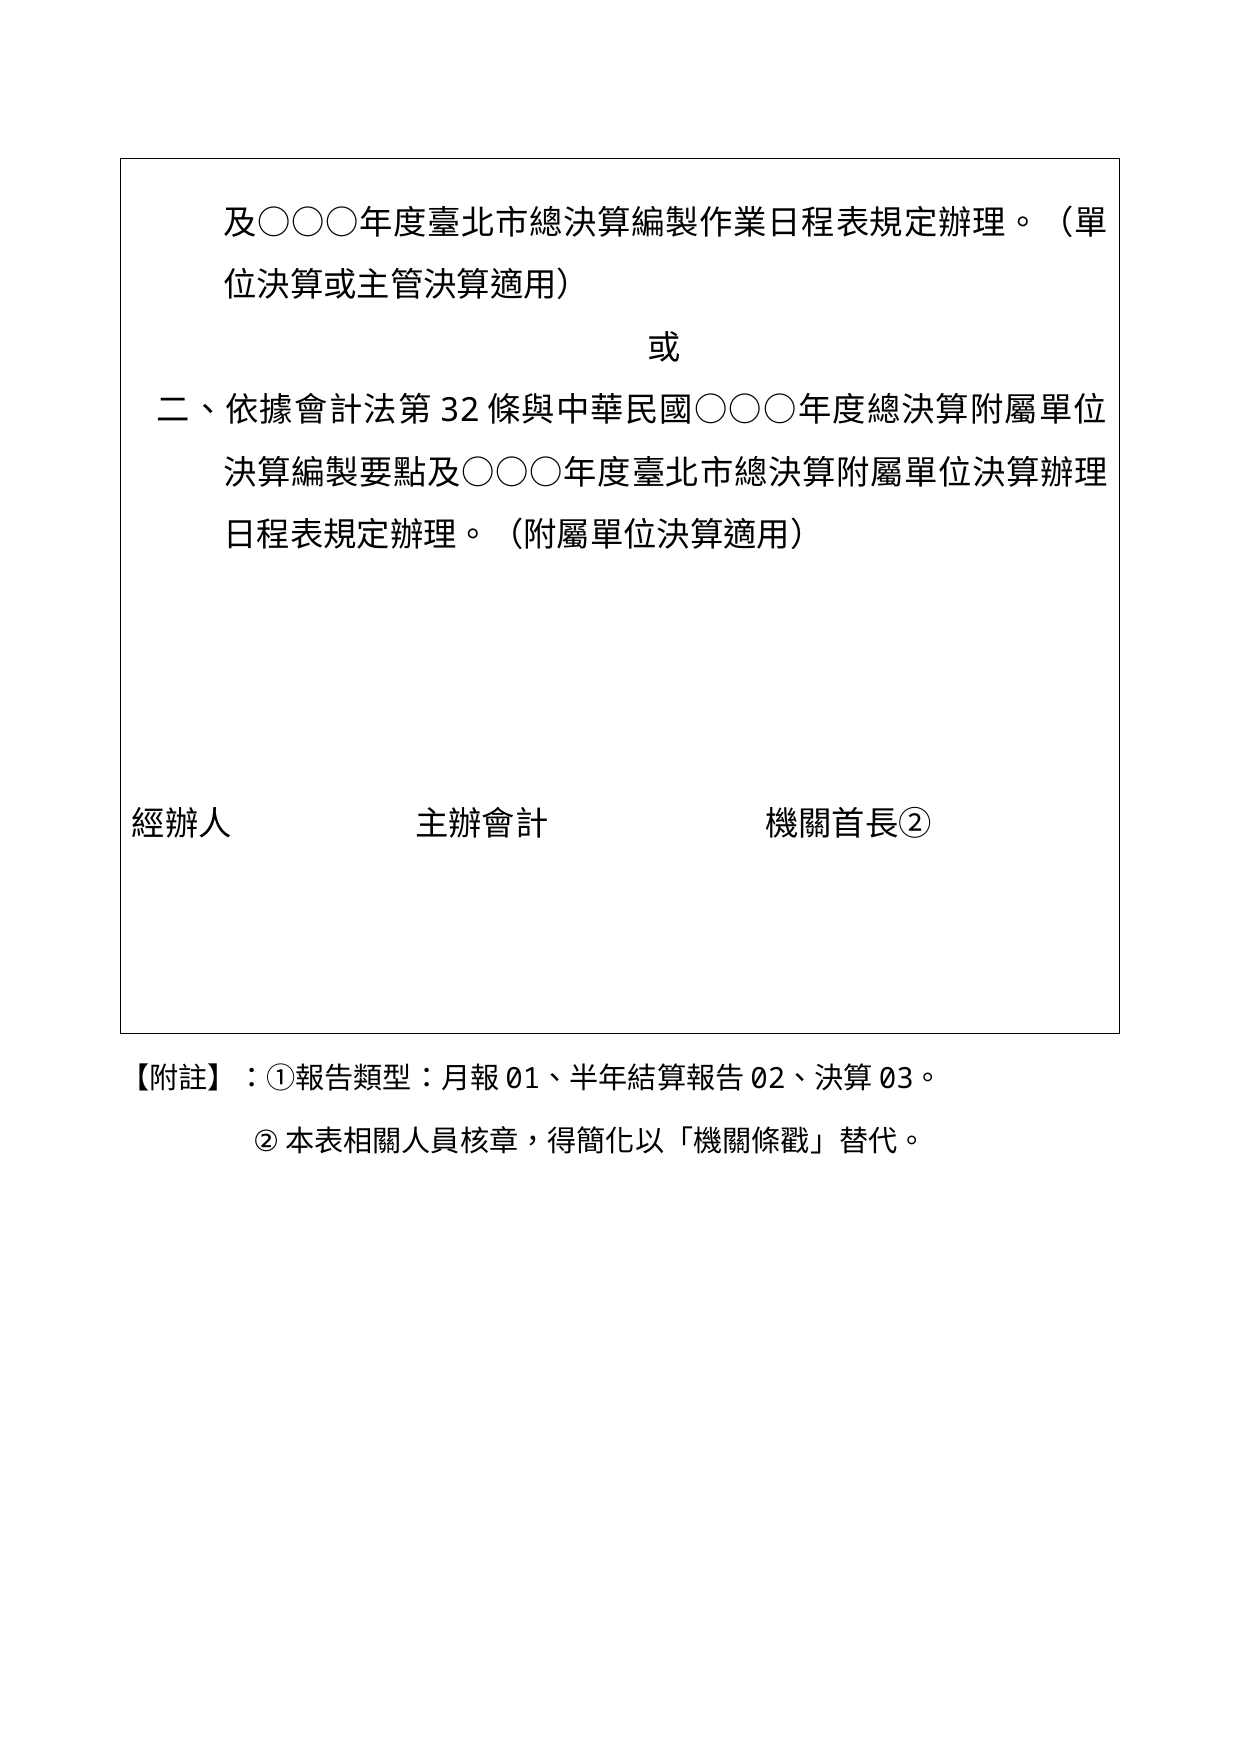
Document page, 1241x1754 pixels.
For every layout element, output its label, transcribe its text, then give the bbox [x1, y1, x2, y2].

table_header 及○○○年度臺北市總決算編製作業日程表規定辦理。（單位決算或主管決算適用） 或 二、依據會計法第32條與中華民國○○○年度總決算附屬單位決算編製要點及○○○年度臺北市總決算附屬單位決算辦理日程表規定辦理。（附屬單位決算適用） 經辦人 主辦會計 機關首長② [121, 159, 1119, 1033]
text ②本表相關人員核章，得簡化以「機關條戳」替代。 [253, 1097, 1120, 1159]
text 【附註】：①報告類型：月報01、半年結算報告02、決算03。 [120, 1034, 1120, 1097]
